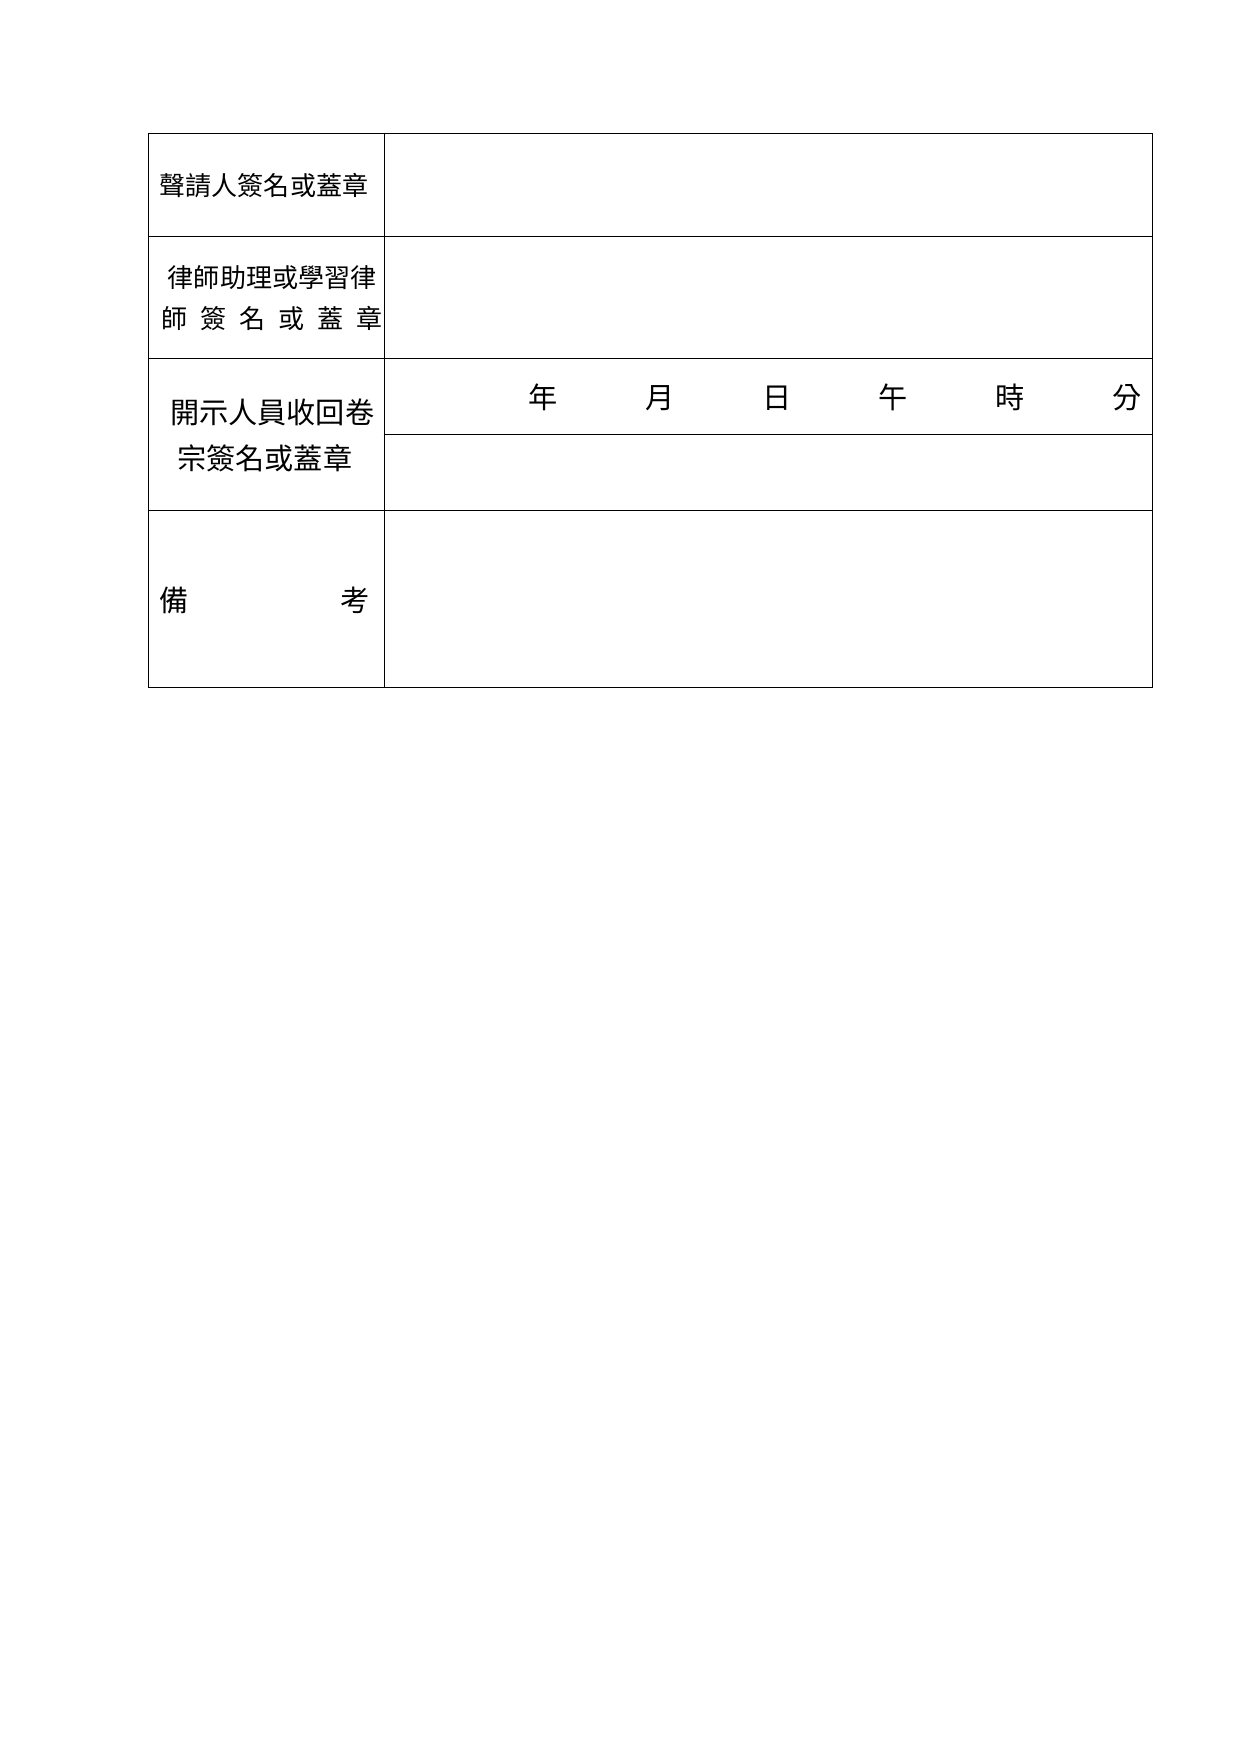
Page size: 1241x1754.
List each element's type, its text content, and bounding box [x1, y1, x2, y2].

table_cell [385, 435, 1152, 510]
table_cell 開示人員收回卷宗簽名或蓋章 [149, 359, 384, 510]
table_cell [385, 237, 1152, 358]
table_cell [385, 511, 1152, 687]
table_cell 年 月 日 午 時 分 [385, 359, 1152, 434]
table_cell 律師助理或學習律師 簽 名 或 蓋 章 [149, 237, 384, 358]
table_cell [385, 134, 1152, 236]
table_cell 聲請人簽名或蓋章 [149, 134, 384, 236]
table_cell 備 考 [149, 511, 384, 687]
